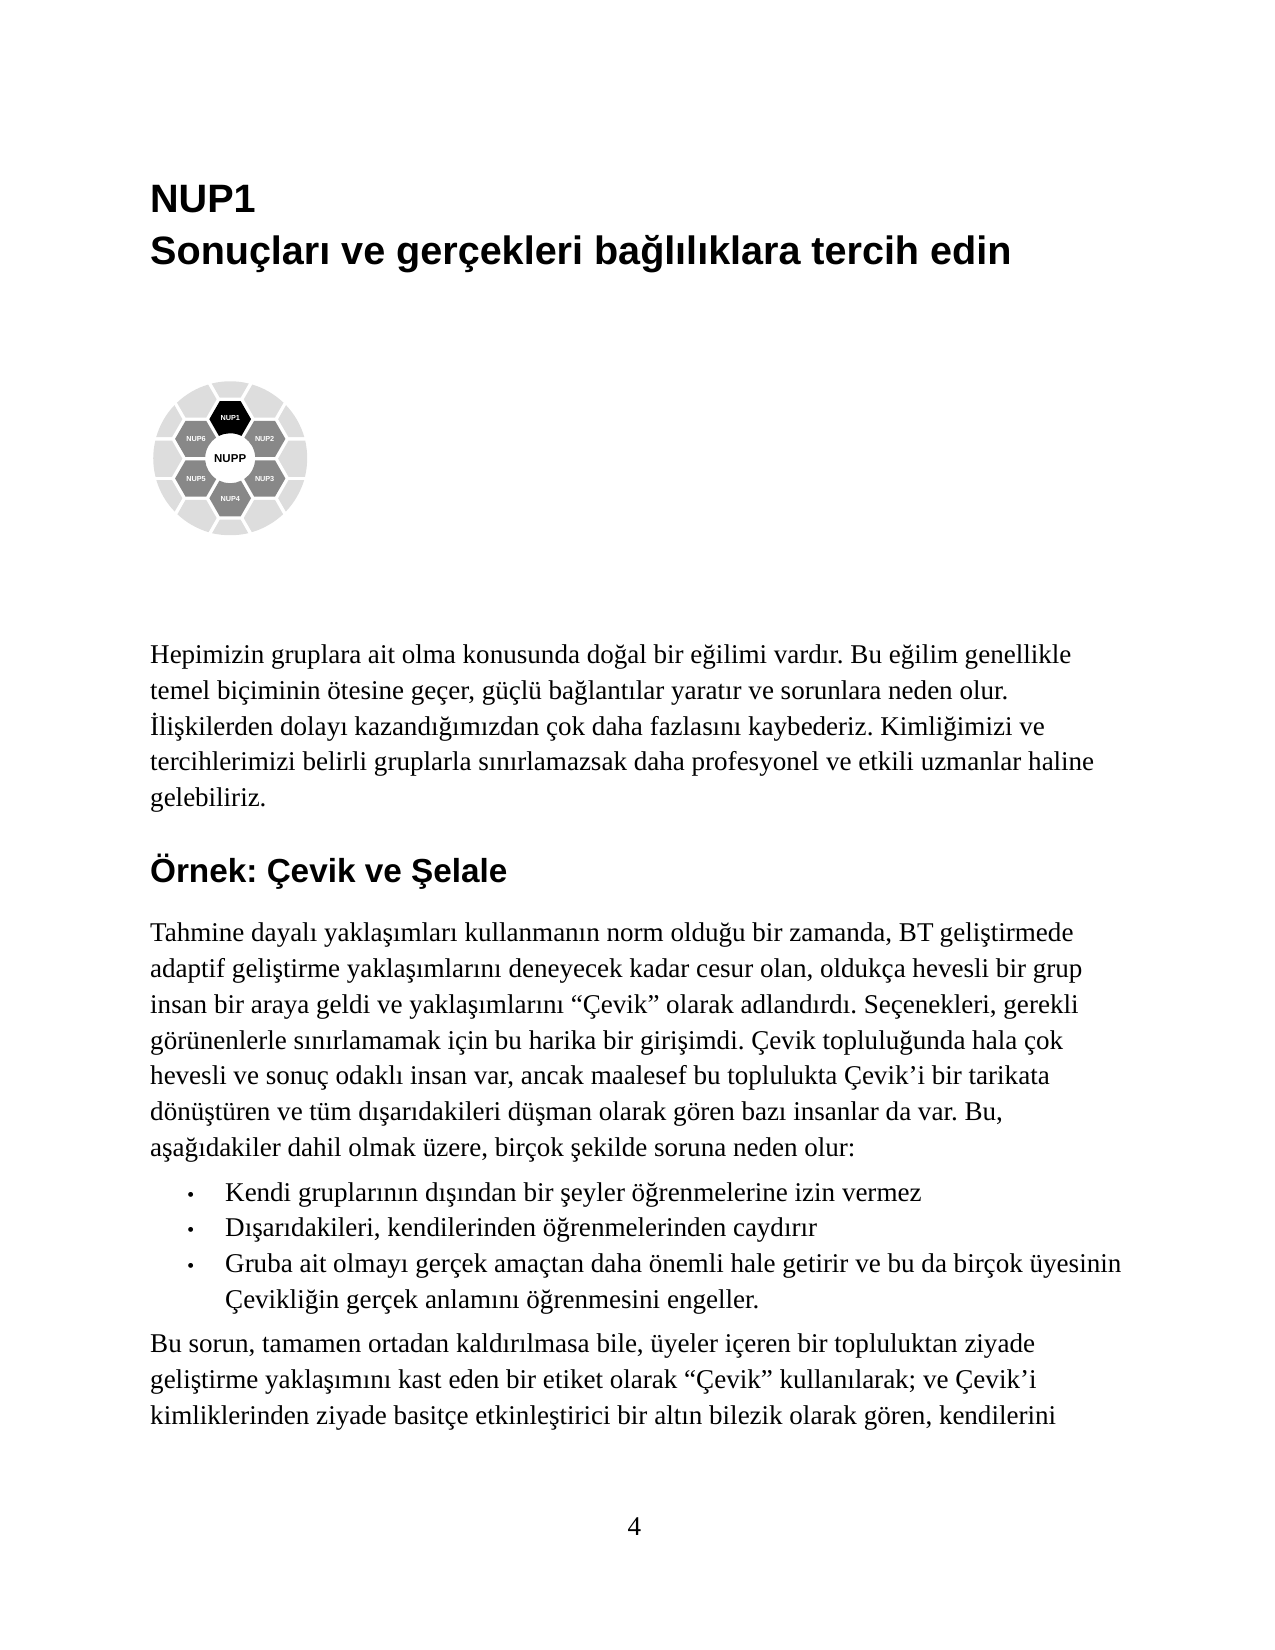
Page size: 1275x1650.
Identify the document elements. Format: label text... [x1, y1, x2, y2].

text Bu sorun, tamamen ortadan kaldırılmasa bile, üyeler içeren bir topluluktan ziyade geliştirme yaklaşımını kast eden bir etiket olarak “Çevik” kullanılarak; ve Çevik’i kimliklerinden ziyade basitçe etkinleştirici bir altın bilezik olarak gören, kendilerini [150, 1327, 1125, 1430]
text Hepimizin gruplara ait olma konusunda doğal bir eğilimi vardır. Bu eğilim genellikle temel biçiminin ötesine geçer, güçlü bağlantılar yaratır ve sorunlara neden olur. İlişkilerden dolayı kazandığımızdan çok daha fazlasını kaybederiz. Kimliğimizi ve tercihlerimizi belirli gruplarla sınırlamazsak daha profesyonel ve etkili uzmanlar haline gelebiliriz. [150, 638, 1125, 812]
subtitle NUP1 Sonuçları ve gerçekleri bağlılıklara tercih edin [150, 175, 1125, 273]
list Dışarıdakileri, kendilerinden öğrenmelerinden caydırır [187, 1211, 1125, 1242]
text Tahmine dayalı yaklaşımları kullanmanın norm olduğu bir zamanda, BT geliştirmede adaptif geliştirme yaklaşımlarını deneyecek kadar cesur olan, oldukça hevesli bir grup insan bir araya geldi ve yaklaşımlarını “Çevik” olarak adlandırdı. Seçenekleri, gerekli görünenlerle sınırlamamak için bu harika bir girişimdi. Çevik topluluğunda hala çok hevesli ve sonuç odaklı insan var, ancak maalesef bu toplulukta Çevik’i bir tarikata dönüştüren ve tüm dışarıdakileri düşman olarak gören bazı insanlar da var. Bu, aşağıdakiler dahil olmak üzere, birçok şekilde soruna neden olur: [150, 917, 1125, 1162]
list Kendi gruplarının dışından bir şeyler öğrenmelerine izin vermez [187, 1176, 1125, 1207]
subtitle Örnek: Çevik ve Şelale [150, 851, 1125, 889]
list Gruba ait olmayı gerçek amaçtan daha önemli hale getirir ve bu da birçok üyesinin Çevikliğin gerçek anlamını öğrenmesini engeller. [187, 1247, 1125, 1314]
